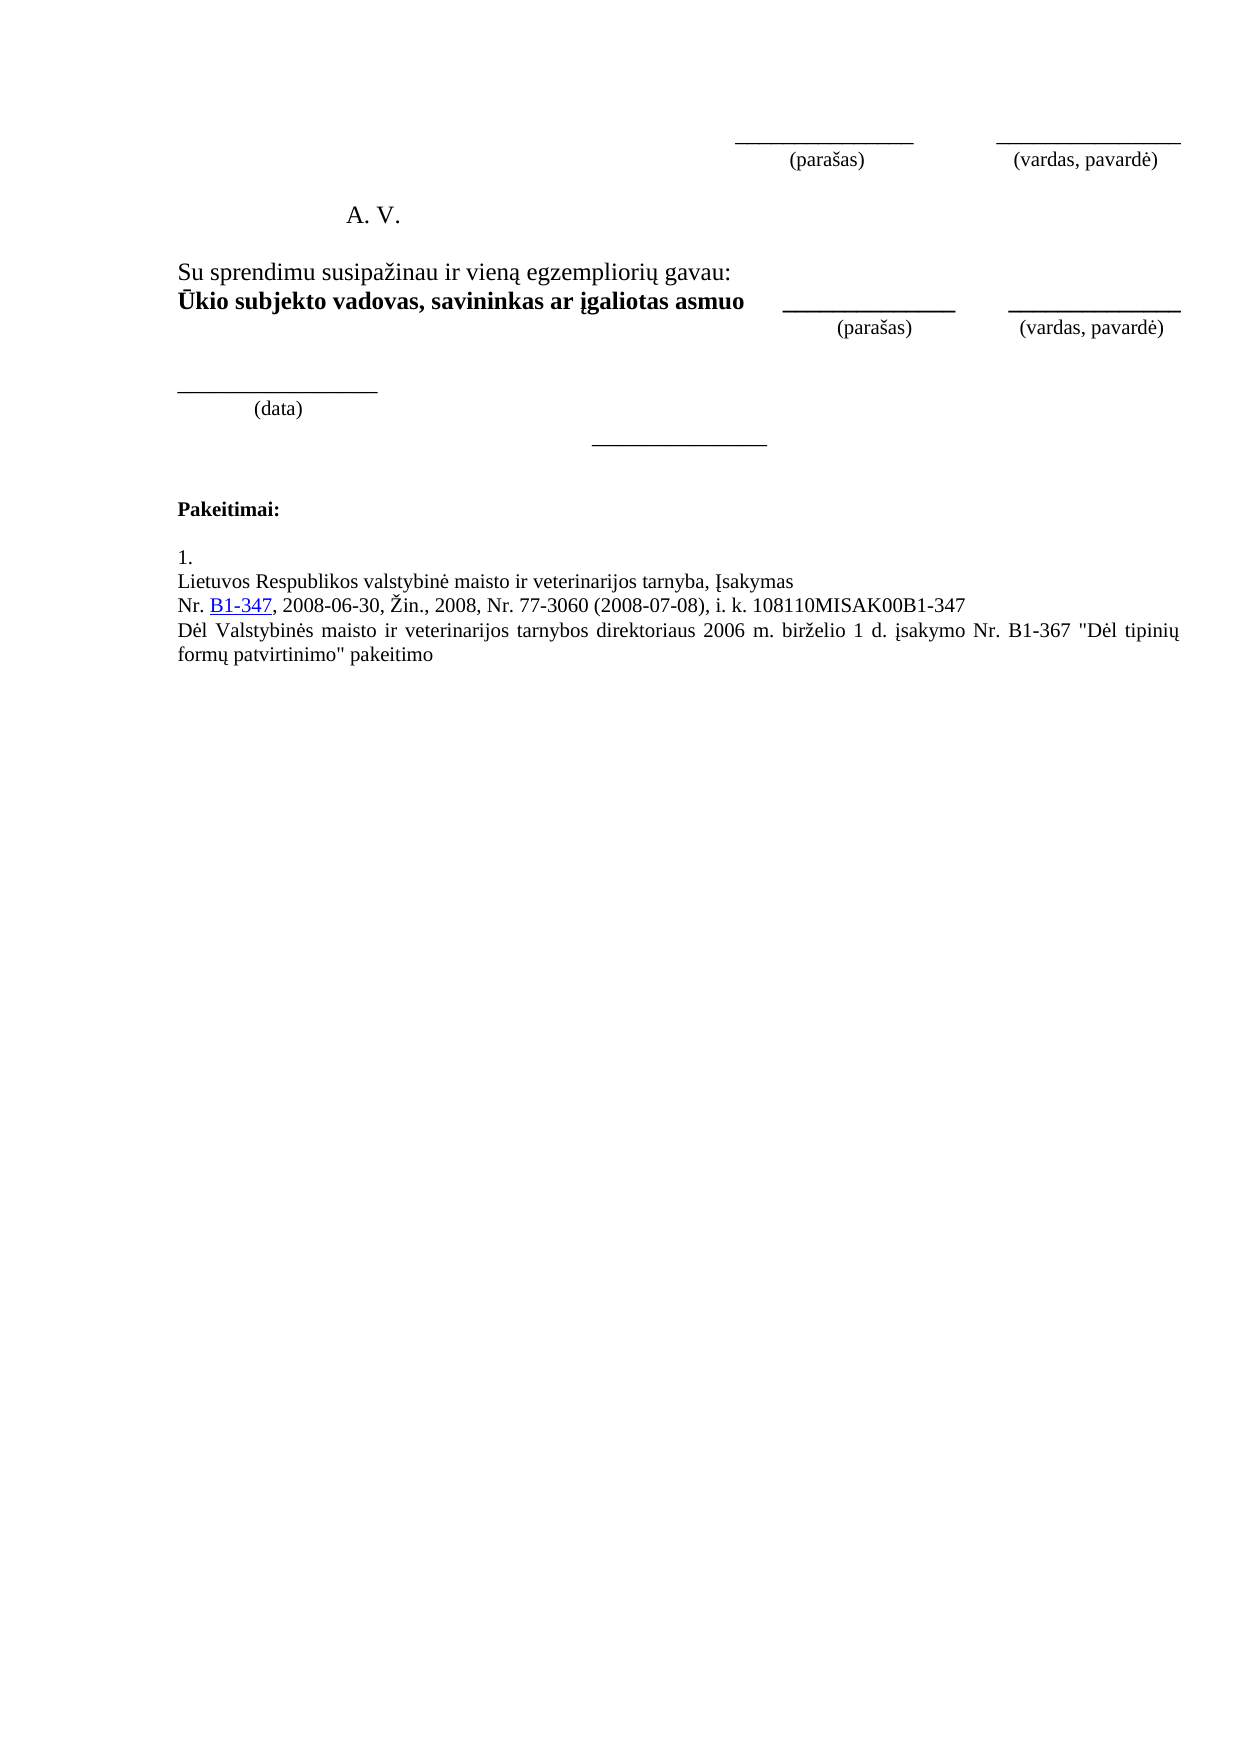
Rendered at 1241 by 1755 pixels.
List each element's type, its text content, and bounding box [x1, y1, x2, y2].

text (data) [177, 396, 1181, 420]
text Nr. B1-347, 2008-06-30, Žin., 2008, Nr. 77-3060 (2008-07-08), i. k. 108110MISAK00B1-347 [177, 593, 1181, 617]
text ________________ [177, 367, 1181, 396]
text Ūkio subjekto vadovas, savininkas ar įgaliotas asmuo [177, 286, 1181, 315]
text Pakeitimai: [177, 497, 1181, 521]
text A. V. [177, 200, 1181, 228]
text ______________ [177, 420, 1181, 449]
text (parašas) (vardas, pavardė) [177, 315, 1181, 339]
text Dėl Valstybinės maisto ir veterinarijos tarnybos direktoriaus 2006 m. birželio 1 d. įsakymo Nr. B1-367 "Dėl tipinių formų patvirtinimo" pakeitimo [177, 617, 1181, 666]
text (parašas) (vardas, pavardė) [177, 147, 1181, 171]
text 1. [177, 545, 1181, 569]
text Lietuvos Respublikos valstybinė maisto ir veterinarijos tarnyba, Įsakymas [177, 569, 1181, 593]
text Su sprendimu susipažinau ir vieną egzempliorių gavau: [177, 257, 1181, 286]
